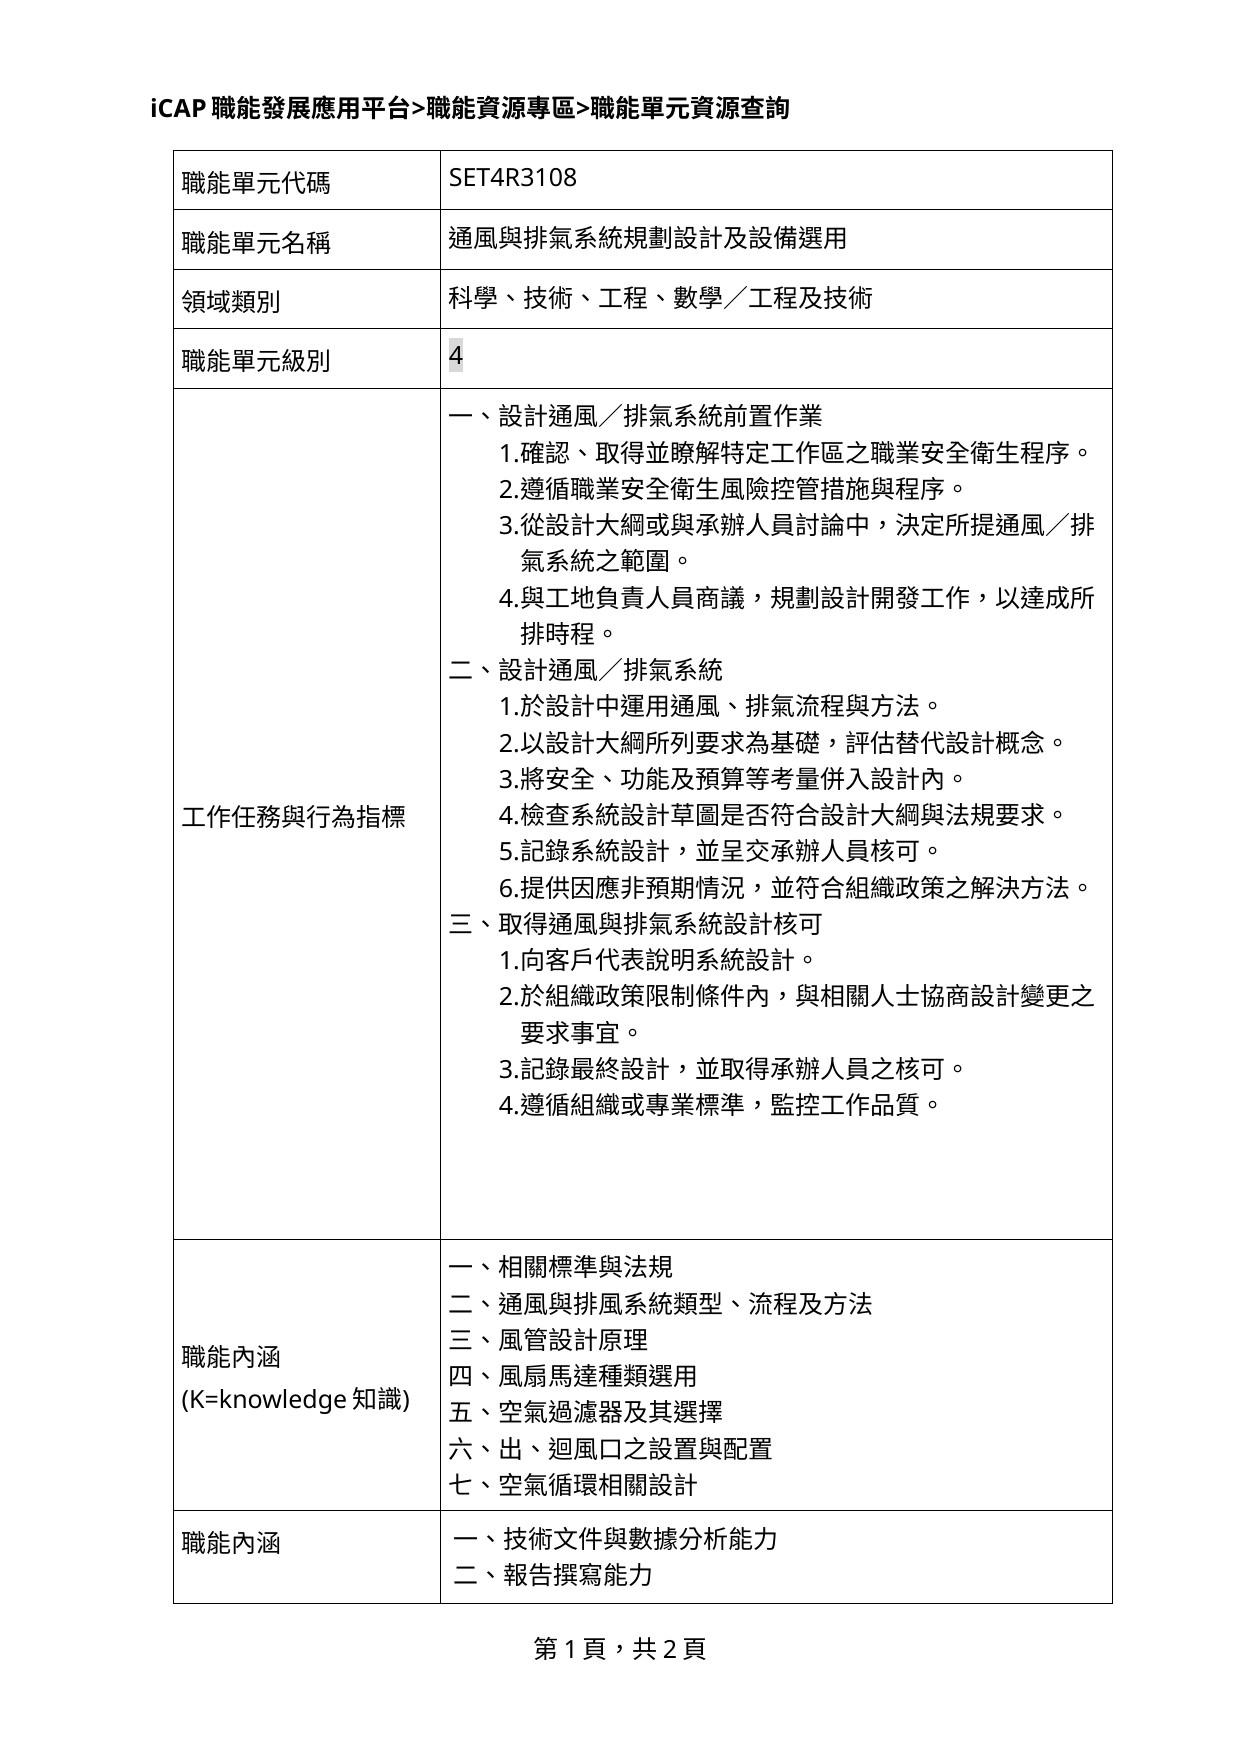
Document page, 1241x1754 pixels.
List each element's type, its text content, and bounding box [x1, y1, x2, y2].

table_cell 科學、技術、工程、數學／工程及技術 [441, 270, 1112, 328]
table_cell 4 [441, 329, 1112, 387]
table_cell 職能內涵 [174, 1511, 440, 1603]
table_cell 職能單元級別 [174, 329, 440, 387]
table_cell 職能單元名稱 [174, 210, 440, 269]
table_cell 一、相關標準與法規 二、通風與排風系統類型、流程及方法 三、風管設計原理 四、風扇馬達種類選用 五、空氣過濾器及其選擇 六、出、迴風口之設置與配置 七、空氣循環相關設計 [441, 1240, 1112, 1510]
table_cell 通風與排氣系統規劃設計及設備選用 [441, 210, 1112, 269]
table_header SET4R3108 [441, 151, 1112, 209]
table_header 職能單元代碼 [174, 151, 440, 209]
table_cell 領域類別 [174, 270, 440, 328]
table_cell 職能內涵 (K=knowledge知識) [174, 1240, 440, 1510]
table_cell 一、設計通風／排氣系統前置作業 1.確認、取得並瞭解特定工作區之職業安全衛生程序。 2.遵循職業安全衛生風險控管措施與程序。 3.從設計大綱或與承辦人員討論中，決定所提通風／排氣系統之範圍。 4.與工地負責人員商議，規劃設計開發工作，以達成所排時程。 二、設計通風／排氣系統 1.於設計中運用通風、排氣流程與方法。 2.以設計大綱所列要求為基礎，評估替代設計概念。 3.將安全、功能及預算等考量併入設計內。 4.檢查系統設計草圖是否符合設計大綱與法規要求。 5.記錄系統設計，並呈交承辦人員核可。 6.提供因應非預期情況，並符合組織政策之解決方法。 三、取得通風與排氣系統設計核可 1.向客戶代表說明系統設計。 2.於組織政策限制條件內，與相關人士協商設計變更之要求事宜。 3.記錄最終設計，並取得承辦人員之核可。 4.遵循組織或專業標準，監控工作品質。 [441, 389, 1112, 1238]
table_cell 一、技術文件與數據分析能力 二、報告撰寫能力 [441, 1511, 1112, 1603]
table_cell 工作任務與行為指標 [174, 389, 440, 1238]
